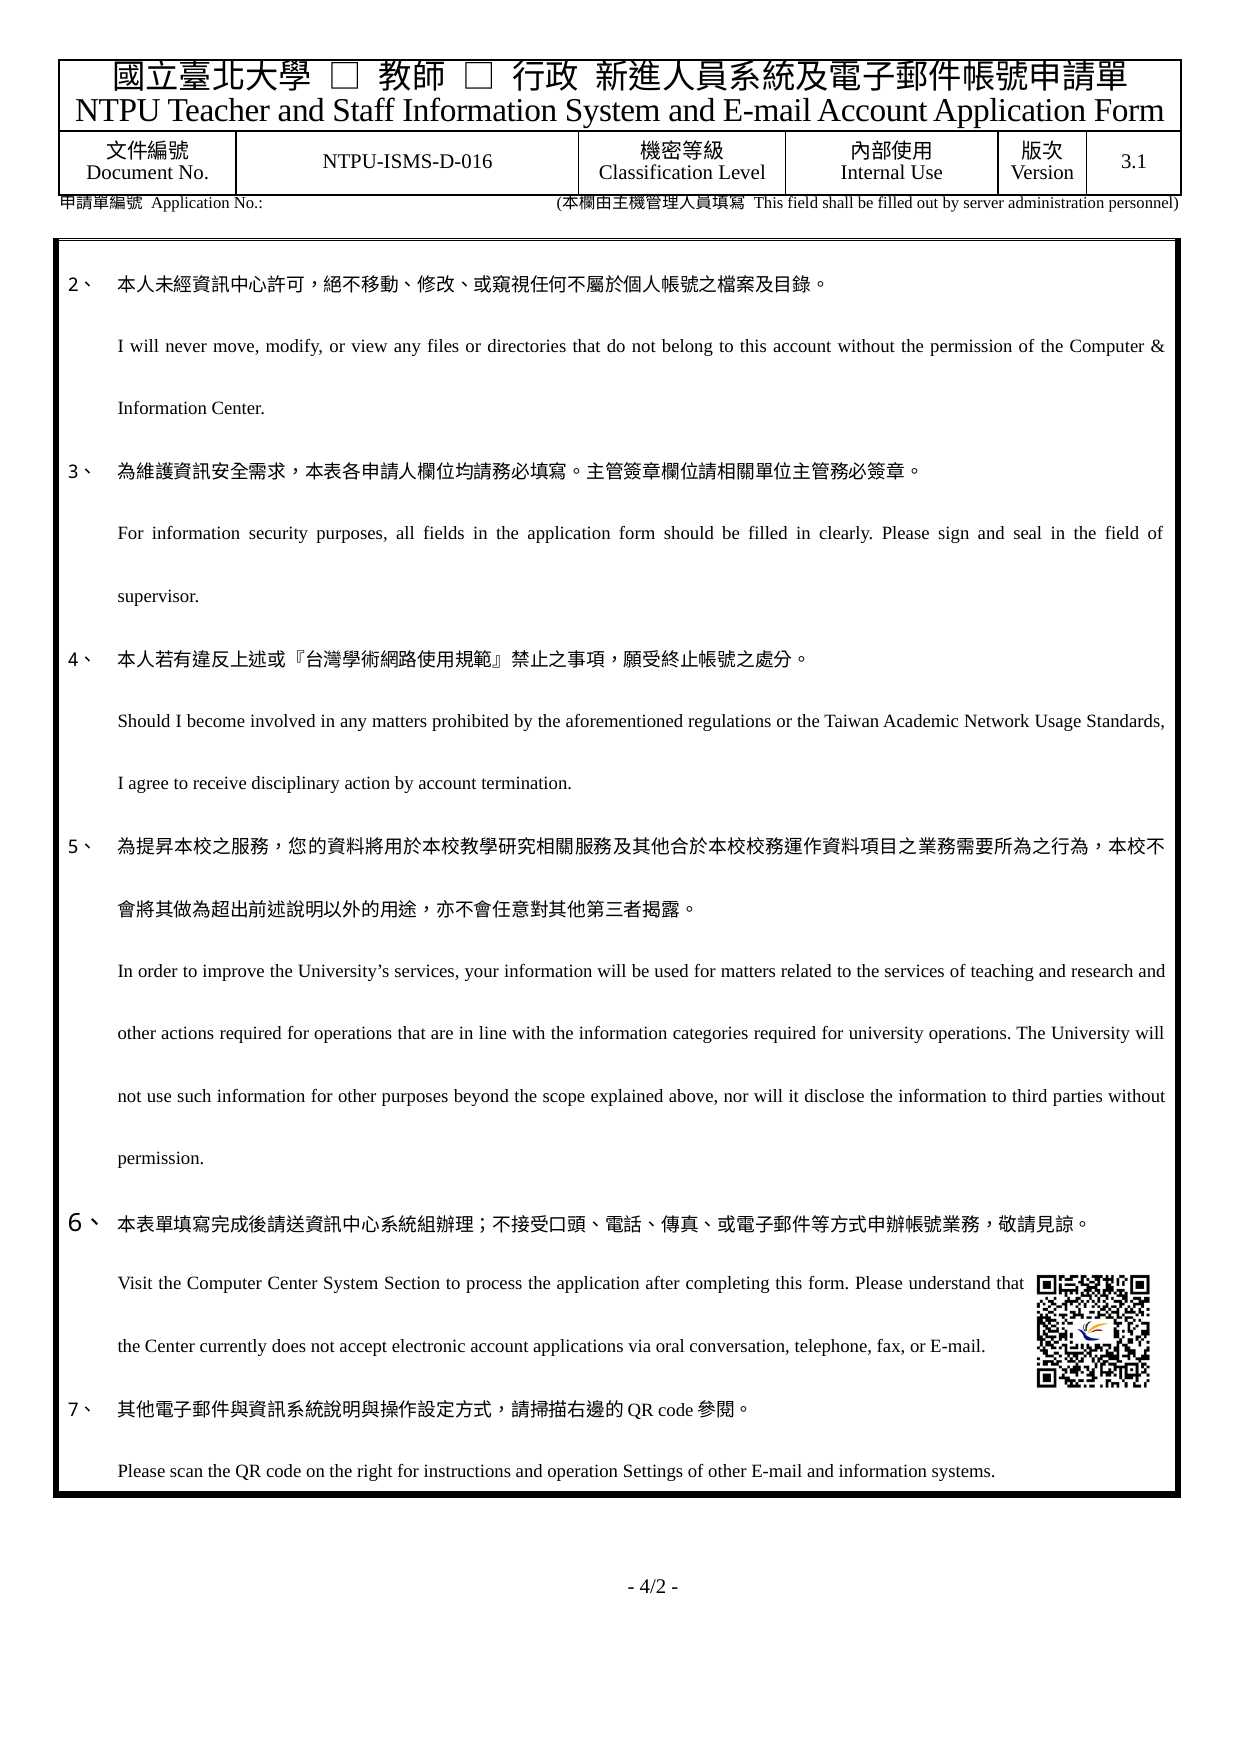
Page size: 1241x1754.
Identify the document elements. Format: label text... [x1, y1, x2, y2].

table_cell 申請人同意事項 Matters Agreed to by the Applicant 本人無條件同意謹遵國立臺北大學網路使用管理辦法使用本校網路資源。 I unconditionally agree to use NTPU Internet resources in compliance with the NTPU Regulations Governing Internet Usage. 本人未經資訊中心許可，絕不移動、修改、或窺視任何不屬於個人帳號之檔案及目錄。 I will never move, modify, or view any files or directories that do not belong to this account without the permission of the Computer & Information Center. 為維護資訊安全需求，本表各申請人欄位均請務必填寫。主管簽章欄位請相關單位主管務必簽章。 For information security purposes, all fields in the application form should be filled in clearly. Please sign and seal in the field of supervisor. 本人若有違反上述或『台灣學術網路使用規範』禁止之事項，願受終止帳號之處分。 Should I become involved in any matters prohibited by the aforementioned regulations or the Taiwan Academic Network Usage Standards, I agree to receive disciplinary action by account termination. 為提昇本校之服務，您的資料將用於本校教學研究相關服務及其他合於本校校務運作資料項目之業務需要所為之行為，本校不會將其做為超出前述說明以外的用途，亦不會任意對其他第三者揭露。 In order to improve the University’s services, your information will be used for matters related to the services of teaching and research and other actions required for operations that are in line with the information categories required for university operations. The University will not use such information for other purposes beyond the scope explained above, nor will it disclose the information to third parties without permission. 本表單填寫完成後請送資訊中心系統組辦理；不接受口頭、電話、傳真、或電子郵件等方式申辦帳號業務，敬請見諒。 Visit the Computer Center System Section to process the application after completing this form. Please understand that the Center currently does not accept electronic account applications via oral conversation, telephone, fax, or E-mail. 其他電子郵件與資訊系統說明與操作設定方式，請掃描右邊的QR code參閱。 Please scan the QR code on the right for instructions and operation Settings of other E-mail and information systems. 若申請人同意上述事項，則請於申請人簽章處簽章進行申請作業。 If the applicant agrees with the above matters, affix the seal in the “Applicant’s Signature / Seal” field to facilitate application processing. [59, 241, 1175, 1491]
